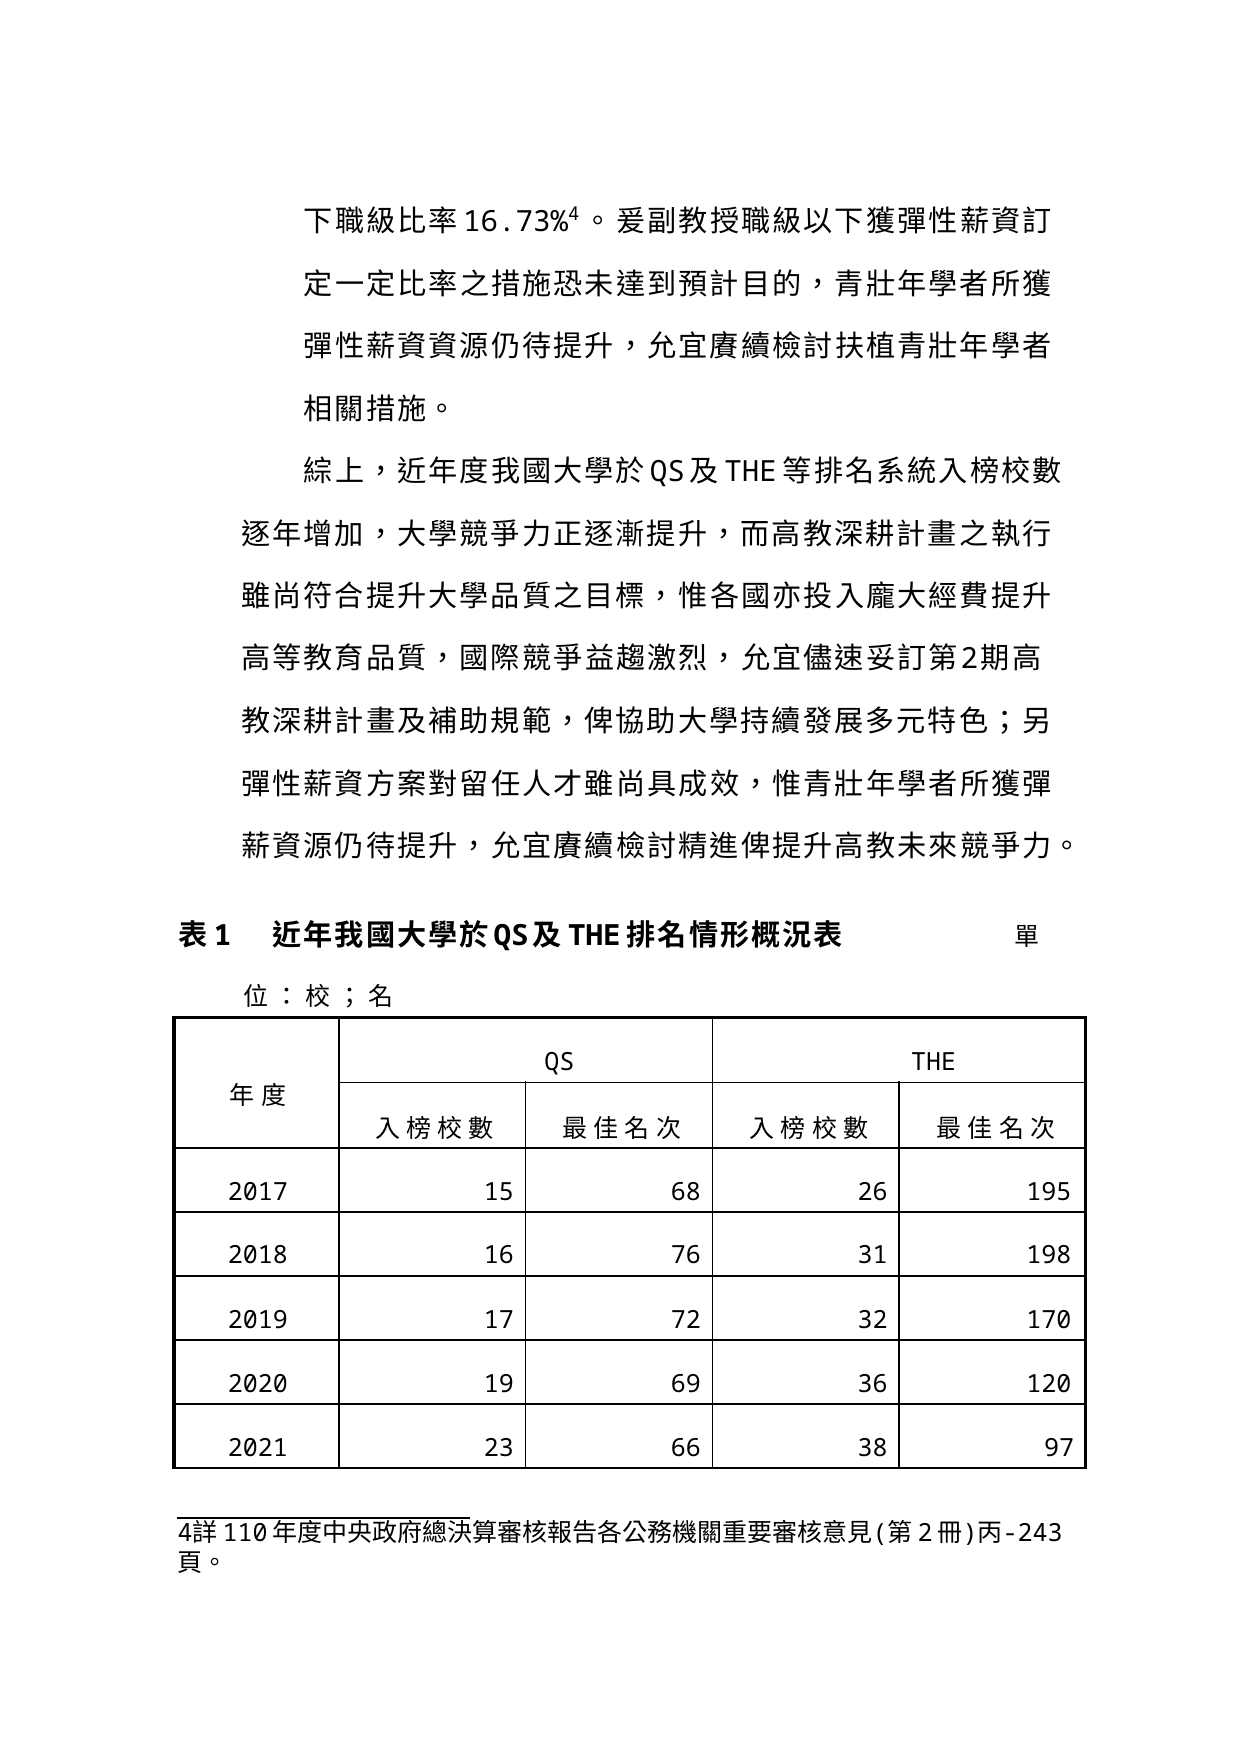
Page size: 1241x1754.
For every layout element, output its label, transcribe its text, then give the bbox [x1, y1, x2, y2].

table_cell 2019 [176, 1277, 338, 1339]
table_cell 66 [526, 1405, 712, 1467]
table_cell 38 [713, 1405, 898, 1467]
table_cell 97 [900, 1405, 1084, 1467]
table_cell 入榜校數 [713, 1083, 898, 1147]
table_cell 195 [900, 1149, 1084, 1211]
table_header QS [340, 1019, 712, 1081]
table_cell 198 [900, 1213, 1084, 1275]
table_cell 120 [900, 1341, 1084, 1403]
table_cell 32 [713, 1277, 898, 1339]
text 綜上，近年度我國大學於QS及THE等排名系統入榜校數逐年增加，大學競爭力正逐漸提升，而高教深耕計畫之執行雖尚符合提升大學品質之目標，惟各國亦投入龐大經費提升高等教育品質，國際競爭益趨激烈，允宜儘速妥訂第2期高教深耕計畫及補助規範，俾協助大學持續發展多元特色；另彈性薪資方案對留任人才雖尚具成效，惟青壯年學者所獲彈薪資源仍待提升，允宜賡續檢討精進俾提升高教未來競爭力。 [236, 427, 1063, 865]
table_cell 19 [340, 1341, 525, 1403]
table_cell 68 [526, 1149, 712, 1211]
table_cell 72 [526, 1277, 712, 1339]
table_cell 最佳名次 [526, 1083, 712, 1147]
table_cell 最佳名次 [900, 1083, 1084, 1147]
table_cell 23 [340, 1405, 525, 1467]
text 表1 近年我國大學於QS及THE排名情形概況表 單位：校；名 [163, 891, 1063, 1016]
table_cell 2017 [176, 1149, 338, 1211]
table_cell 69 [526, 1341, 712, 1403]
table_cell 2018 [176, 1213, 338, 1275]
table_cell 31 [713, 1213, 898, 1275]
table_cell 170 [900, 1277, 1084, 1339]
text 詳110年度中央政府總決算審核報告各公務機關重要審核意見(第2冊)丙-243頁。 [177, 1518, 1063, 1577]
table_cell 17 [340, 1277, 525, 1339]
table_header THE [713, 1019, 1084, 1081]
table_cell 15 [340, 1149, 525, 1211]
table_cell 76 [526, 1213, 712, 1275]
table_cell 26 [713, 1149, 898, 1211]
text 3.復據教育部統計，大專校院110學年度55歲以上專任教授8,445人，占全部專任教授1萬3,740人之比率為61.46%，即我國高教體系未來10年內將面臨逾六成教授屆齡退休情形。茲為改善大專校院教師高齡化所產生之學研人才斷層問題，教育部107年度起要求大專校院於校內彈性薪資規定中，必需針對副教授職級以下獲彈薪人數訂定一定比率，以確保青壯年學者能獲彈性薪資資源；然據教育部提供107至109學年度彈性薪資方案獲補助者職級別情形，其中副教授以下職級獲補助人數雖由107學年度5,258人逐年成長為109學年度5,685人，惟占比卻逐年降低，由49.04%降為47.64%(詳表5)；另據審計部調查，109學年度彈性薪資每月額度低於1萬元人數占比逾4成，其中教授職級比率38.76%、副教授以下職級比率61.24%；而每月額度4萬元以上人數占比約1成5，其中教授職級比率83.27%、副教授以下職級比率16.73%。爰副教授職級以下獲彈性薪資訂定一定比率之措施恐未達到預計目的，青壯年學者所獲彈性薪資資源仍待提升，允宜賡續檢討扶植青壯年學者相關措施。 [266, 177, 1063, 427]
table_cell 入榜校數 [340, 1083, 525, 1147]
table_cell 36 [713, 1341, 898, 1403]
table_cell 16 [340, 1213, 525, 1275]
table_header 年度 [176, 1019, 338, 1147]
table_cell 2020 [176, 1341, 338, 1403]
table_cell 2021 [176, 1405, 338, 1467]
